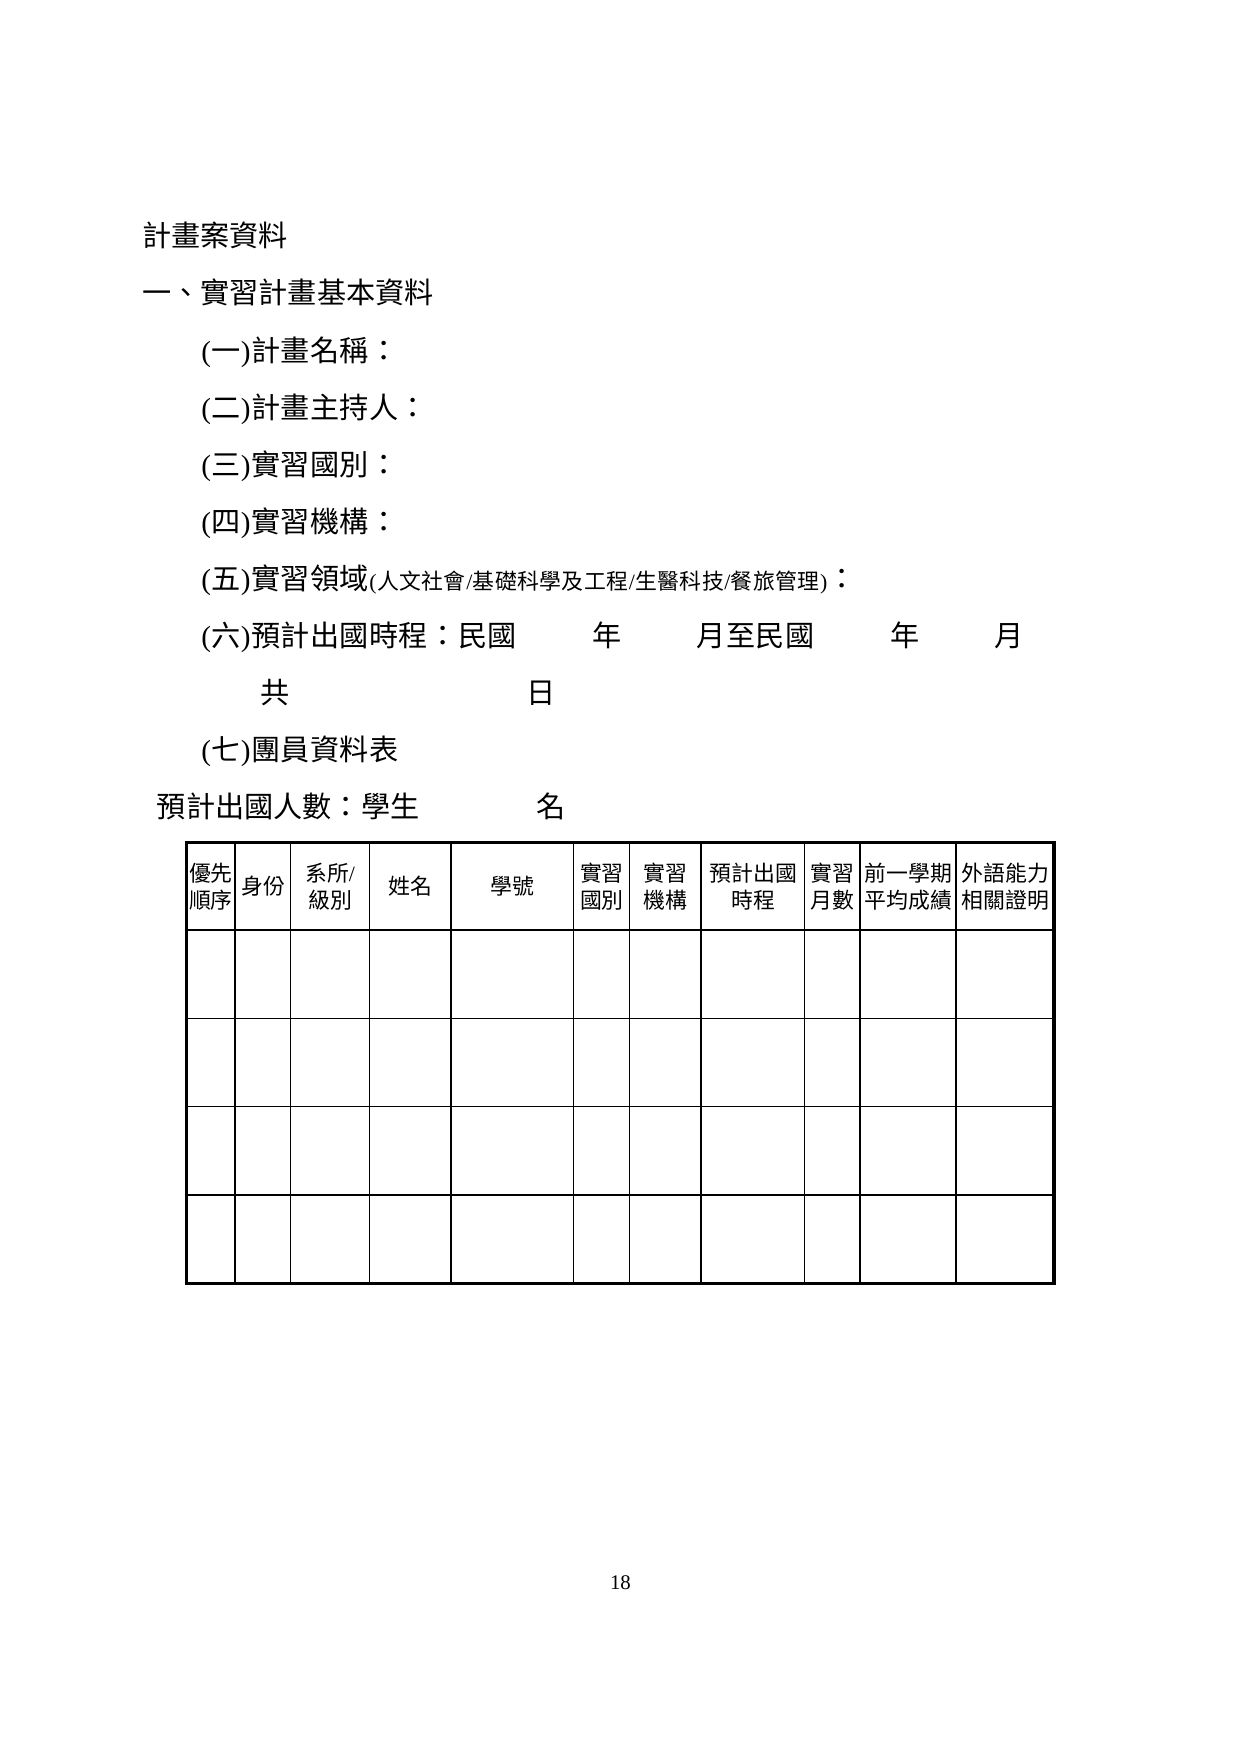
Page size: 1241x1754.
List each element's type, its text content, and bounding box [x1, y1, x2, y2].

table_cell [574, 1107, 629, 1194]
table_header 實習 月數 [805, 844, 859, 929]
table_cell [630, 1107, 700, 1194]
table_header 預計出國 時程 [702, 844, 804, 929]
text (一)計畫名稱： [142, 327, 1098, 369]
table_cell [702, 1196, 804, 1282]
table_cell [574, 1019, 629, 1106]
table_cell [370, 1019, 450, 1106]
table_cell [702, 1107, 804, 1194]
table_cell [630, 1019, 700, 1106]
text (三)實習國別： [142, 441, 1098, 484]
table_cell [861, 1019, 955, 1106]
table_cell [291, 1107, 369, 1194]
table_cell [805, 1107, 859, 1194]
table_header 身份 [236, 844, 290, 929]
table_header 前一學期 平均成績 [861, 844, 955, 929]
table_cell [702, 1019, 804, 1106]
table_cell [452, 1019, 573, 1106]
table_cell [188, 1019, 234, 1106]
table_cell [805, 1019, 859, 1106]
table_cell [236, 1196, 290, 1282]
table_cell [957, 1107, 1052, 1194]
table_cell [957, 1019, 1052, 1106]
table_cell [574, 931, 629, 1017]
table_header 學號 [452, 844, 573, 929]
table_cell [370, 931, 450, 1017]
table_cell [188, 1107, 234, 1194]
table_cell [188, 1196, 234, 1282]
table_header 實習 國別 [574, 844, 629, 929]
table_cell [574, 1196, 629, 1282]
table_cell [861, 1107, 955, 1194]
table_cell [957, 1196, 1052, 1282]
table_cell [861, 931, 955, 1017]
text 共 日 [127, 670, 1098, 712]
table_header 實習 機構 [630, 844, 700, 929]
table_cell [452, 931, 573, 1017]
table_cell [957, 931, 1052, 1017]
text (七)團員資料表 [142, 727, 1098, 769]
text (四)實習機構： [142, 498, 1098, 541]
table_header 外語能力 相關證明 [957, 844, 1052, 929]
table_cell [188, 931, 234, 1017]
text 預計出國人數：學生 名 [157, 784, 1098, 826]
text (二)計畫主持人： [142, 384, 1098, 427]
table_header 姓名 [370, 844, 450, 929]
table_cell [291, 931, 369, 1017]
text (六)預計出國時程：民國 年 月至民國 年 月 [142, 613, 1098, 655]
table_cell [702, 931, 804, 1017]
table_cell [236, 931, 290, 1017]
table_cell [805, 1196, 859, 1282]
table_cell [630, 1196, 700, 1282]
table_cell [291, 1019, 369, 1106]
table_cell [370, 1196, 450, 1282]
table_cell [452, 1196, 573, 1282]
table_cell [236, 1107, 290, 1194]
table_header 系所/ 級別 [291, 844, 369, 929]
table_cell [630, 931, 700, 1017]
text 計畫案資料 [142, 213, 1098, 255]
table_header 優先 順序 [188, 844, 234, 929]
table_cell [291, 1196, 369, 1282]
text (五)實習領域(人文社會/基礎科學及工程/生醫科技/餐旅管理)： [142, 556, 1098, 598]
table_cell [236, 1019, 290, 1106]
text 一、實習計畫基本資料 [142, 270, 1098, 312]
table_cell [370, 1107, 450, 1194]
table_cell [805, 931, 859, 1017]
table_cell [452, 1107, 573, 1194]
table_cell [861, 1196, 955, 1282]
